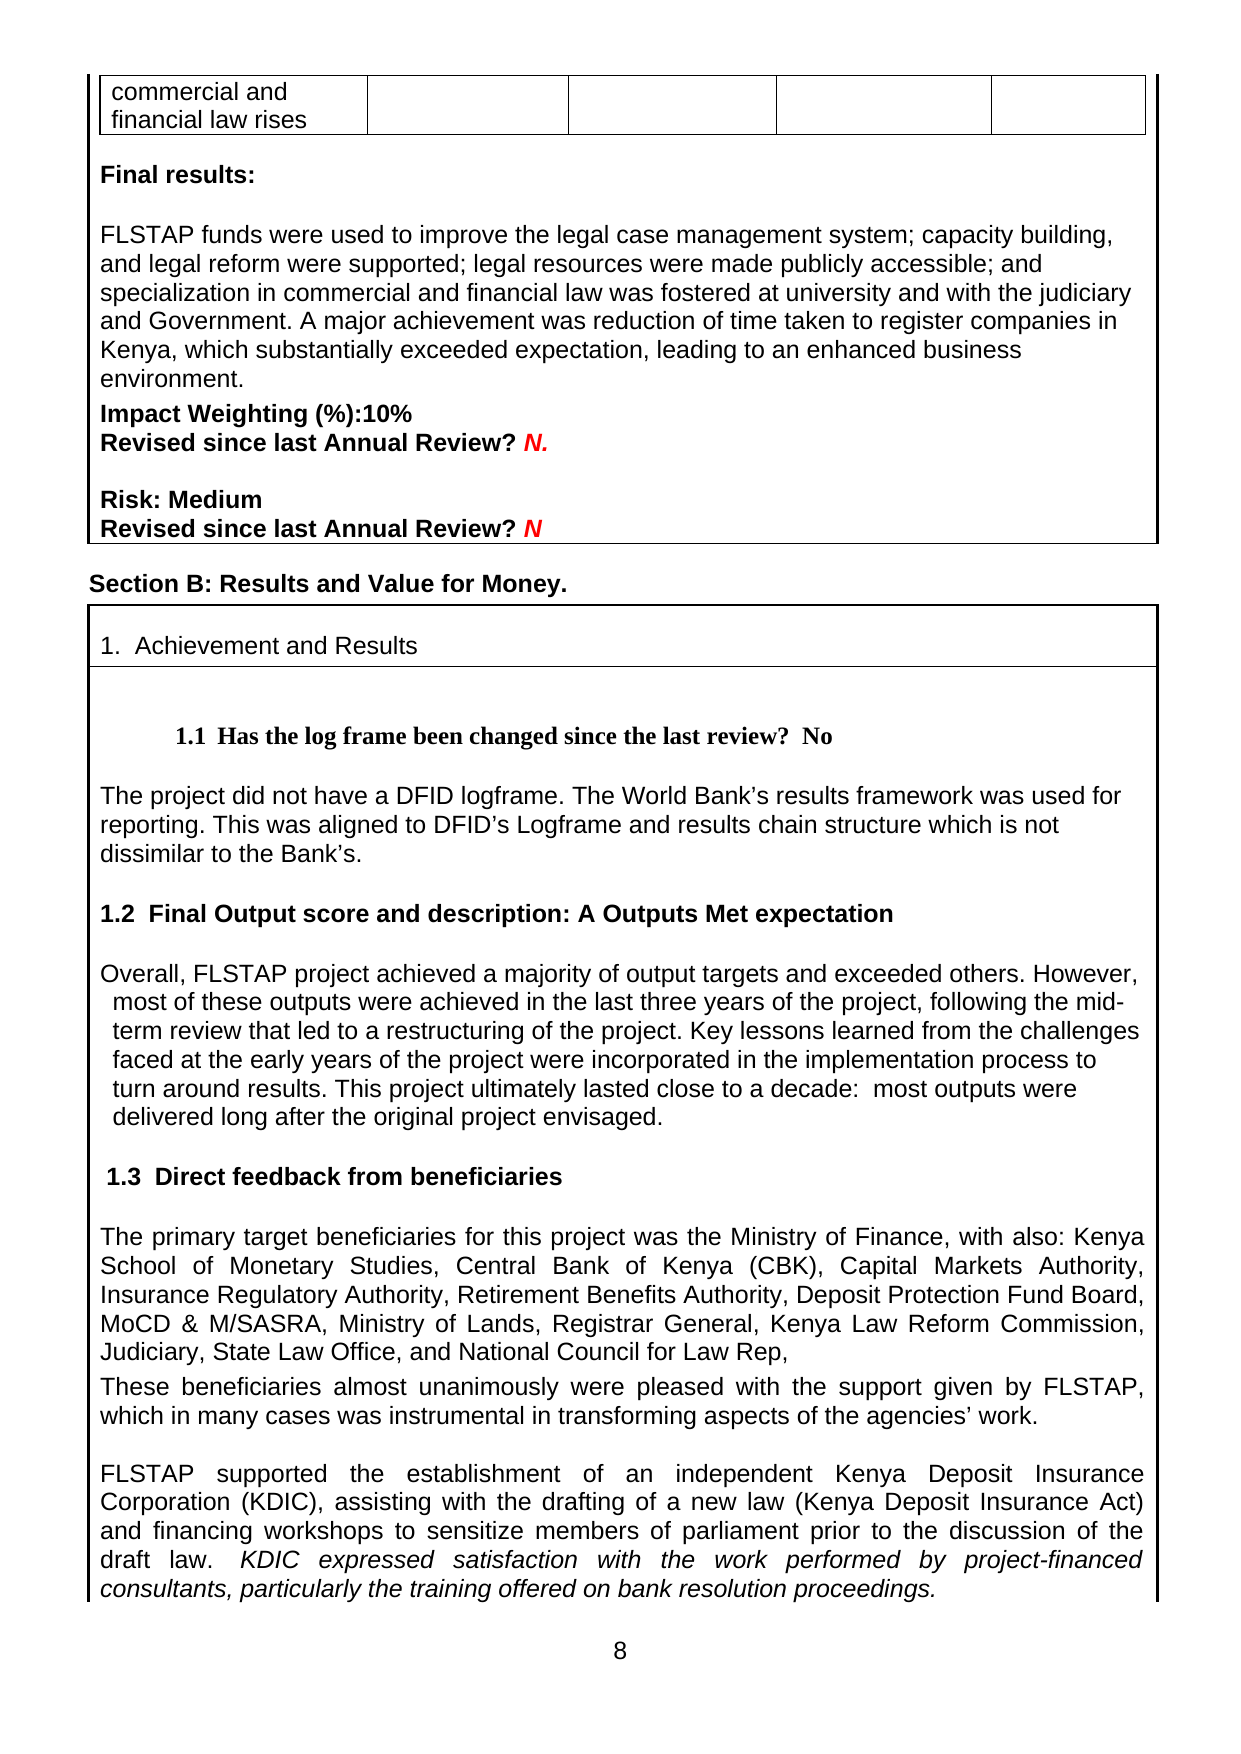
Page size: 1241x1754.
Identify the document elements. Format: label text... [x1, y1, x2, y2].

table_cell [90, 74, 1156, 135]
table_cell Has the log frame been changed since the last review? No The project did not have a DFID logframe. The World Bank’s results framework was used for reporting. This was aligned to DFID’s Logframe and results chain structure which is not dissimilar to the Bank’s. 1.2 Final Output score and description: A Outputs Met expectation Overall, FLSTAP project achieved a majority of output targets and exceeded others. However, most of these outputs were achieved in the last three years of the project, following the mid-term review that led to a restructuring of the project. Key lessons learned from the challenges faced at the early years of the project were incorporated in the implementation process to turn around results. This project ultimately lasted close to a decade: most outputs were delivered long after the original project envisaged. [90, 696, 1156, 1137]
table_cell Direct feedback from beneficiaries The primary target beneficiaries for this project was the Ministry of Finance, with also: Kenya School of Monetary Studies, Central Bank of Kenya (CBK), Capital Markets Authority, Insurance Regulatory Authority, Retirement Benefits Authority, Deposit Protection Fund Board, MoCD & M/SASRA, Ministry of Lands, Registrar General, Kenya Law Reform Commission, Judiciary, State Law Office, and National Council for Law Rep, These beneficiaries almost unanimously were pleased with the support given by FLSTAP, which in many cases was instrumental in transforming aspects of the agencies’ work. FLSTAP supported the establishment of an independent Kenya Deposit Insurance Corporation (KDIC), assisting with the drafting of a new law (Kenya Deposit Insurance Act) and financing workshops to sensitize members of parliament prior to the discussion of the draft law. KDIC expressed satisfaction with the work performed by project-financed consultants, particularly the training offered on bank resolution proceedings. [90, 1137, 1156, 1602]
table_cell [992, 76, 1145, 134]
table_header 1. Achievement and Results [90, 606, 1156, 666]
subtitle Section B: Results and Value for Money. [89, 569, 1152, 598]
table_cell [569, 76, 776, 134]
table_cell [368, 76, 568, 134]
table_cell commercial and financial law rises [101, 76, 367, 134]
table_cell Final results: FLSTAP funds were used to improve the legal case management system; capacity building, and legal reform were supported; legal resources were made publicly accessible; and specialization in commercial and financial law was fostered at university and with the judiciary and Government. A major achievement was reduction of time taken to register companies in Kenya, which substantially exceeded expectation, leading to an enhanced business environment. Impact Weighting (%):10% Revised since last Annual Review? N. Risk: Medium Revised since last Annual Review? N [90, 135, 1156, 543]
table_cell [777, 76, 991, 134]
table_cell [90, 667, 1156, 696]
